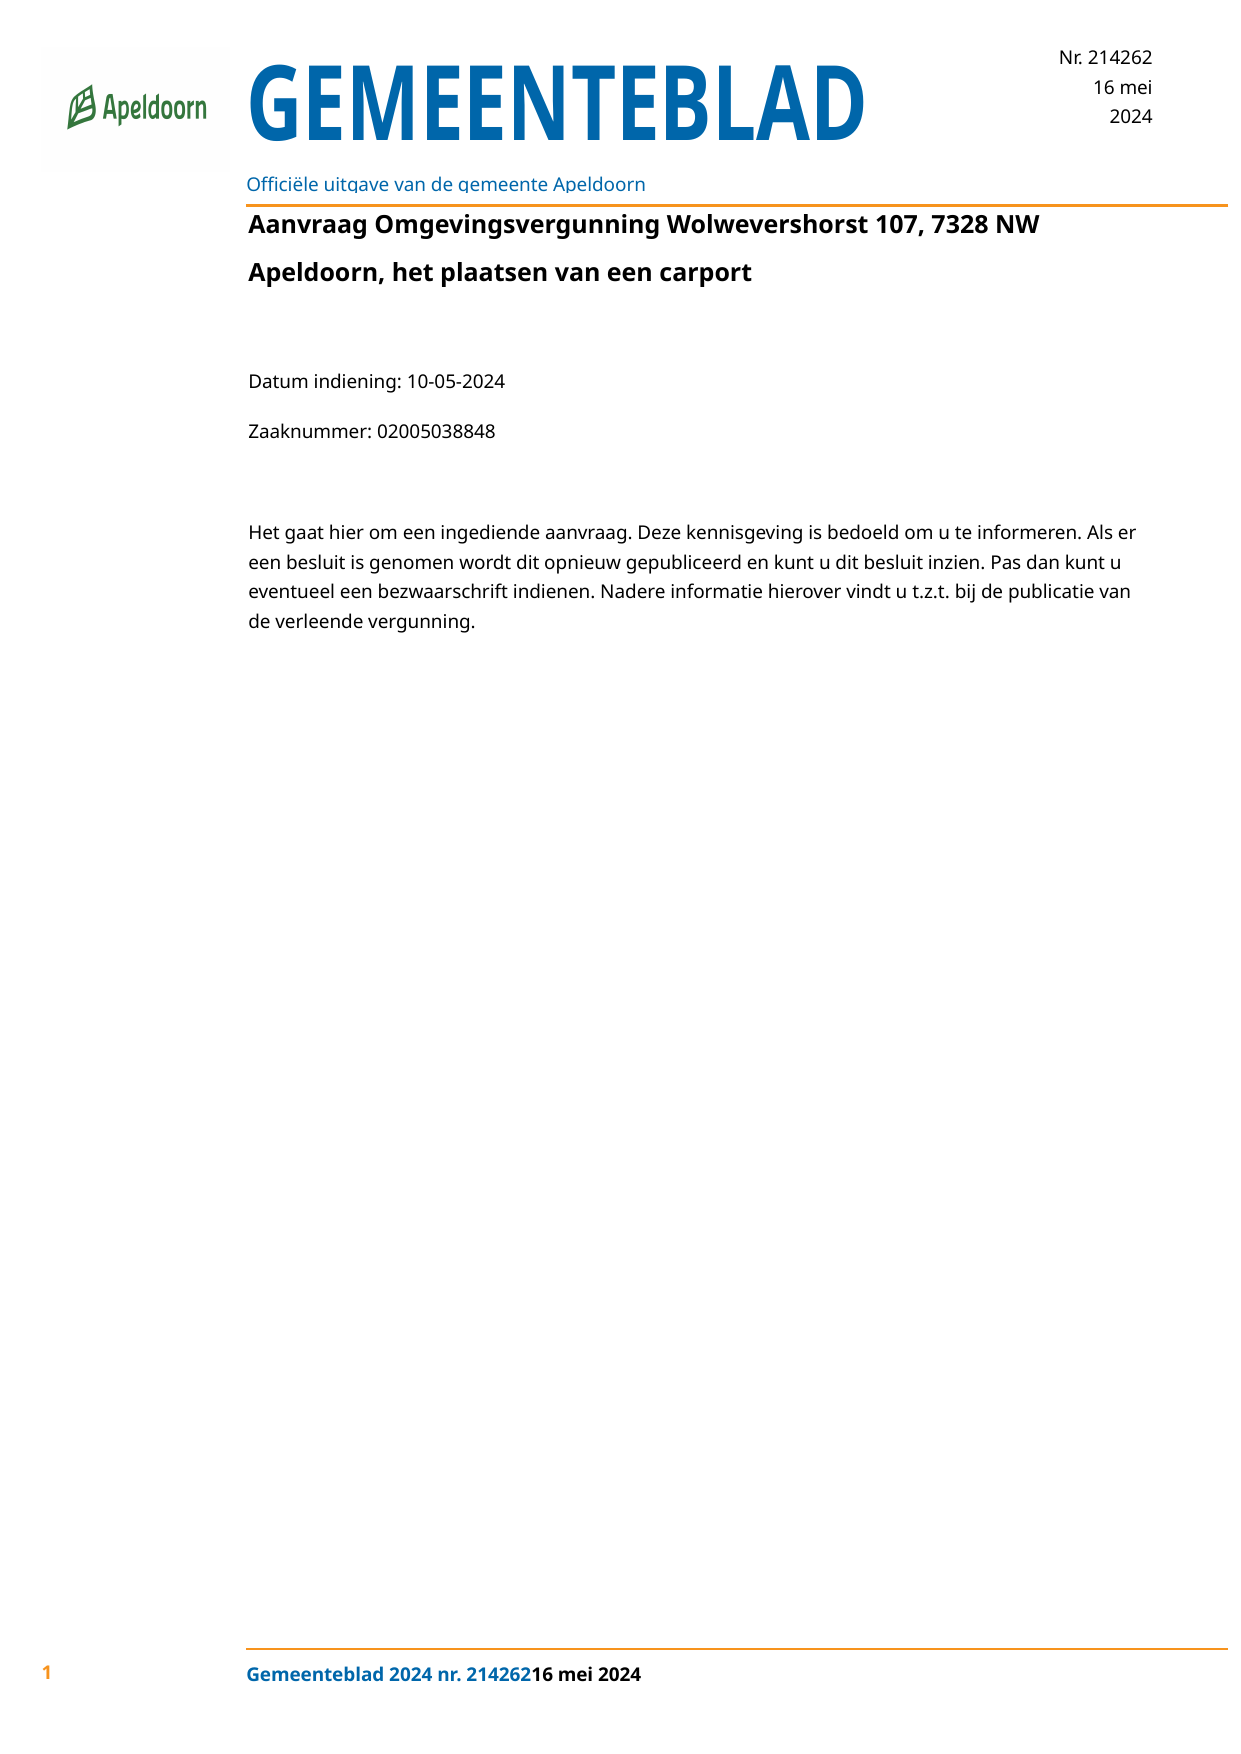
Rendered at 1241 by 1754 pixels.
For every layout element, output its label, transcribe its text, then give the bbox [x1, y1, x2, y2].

text Datum indiening: 10-05-2024 [248, 368, 1152, 394]
picture [41, 47, 231, 172]
text Het gaat hier om een ingediende aanvraag. Deze kennisgeving is bedoeld om u te informeren. Als er een besluit is genomen wordt dit opnieuw gepubliceerd en kunt u dit besluit inzien. Pas dan kunt u eventueel een bezwaarschrift indienen. Nadere informatie hierover vindt u t.z.t. bij de publicatie van de verleende vergunning. [248, 519, 1152, 634]
text Aanvraag Omgevingsvergunning Wolwevershorst 107, 7328 NW Apeldoorn, het plaatsen van een carport [248, 207, 1152, 288]
text Zaaknummer: 02005038848 [248, 419, 1152, 444]
